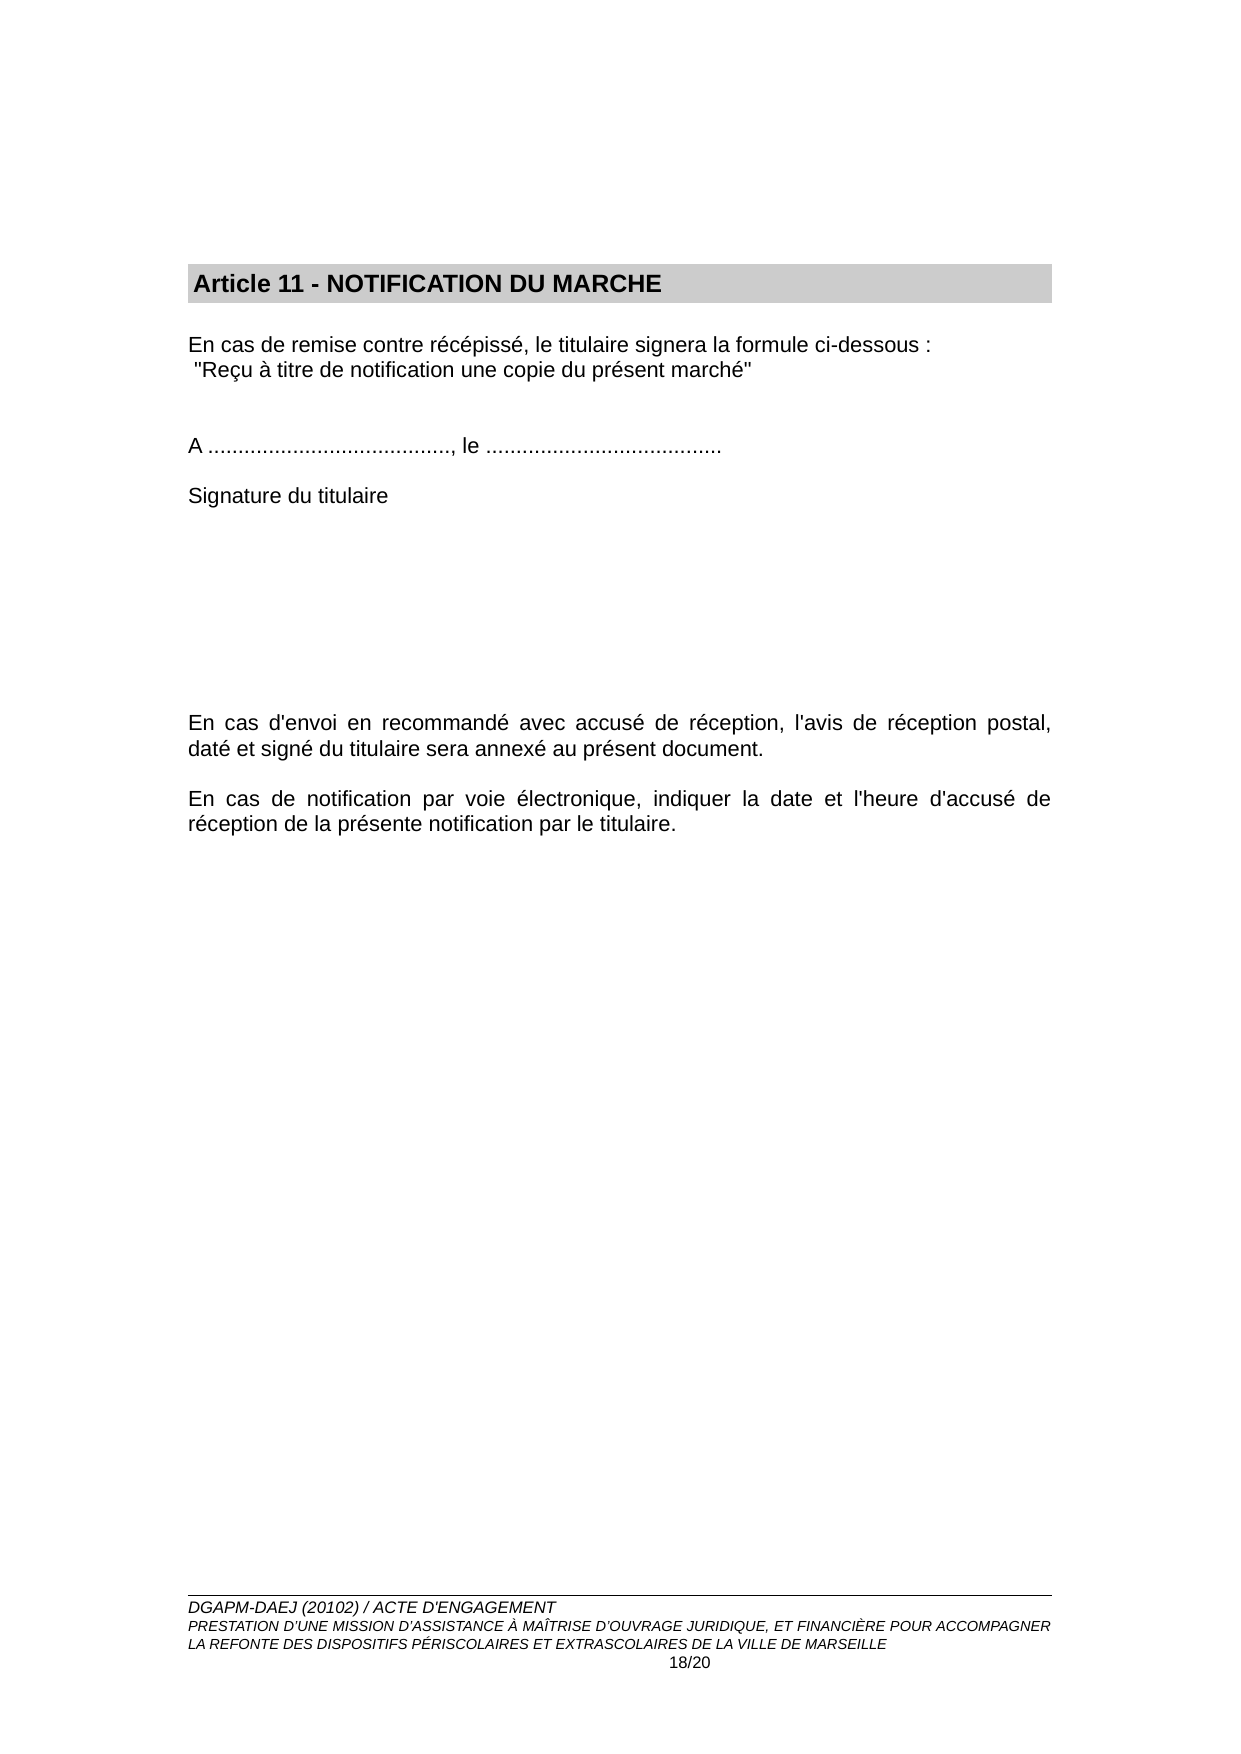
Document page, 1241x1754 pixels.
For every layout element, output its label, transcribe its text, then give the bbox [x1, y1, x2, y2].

text "Reçu à titre de notification une copie du présent marché" [188, 357, 1052, 382]
subtitle NOTIFICATION DU MARCHE [190, 266, 1050, 300]
text En cas de notification par voie électronique, indiquer la date et l'heure d'accusé de réception de la présente notification par le titulaire. [188, 786, 1052, 836]
text Signature du titulaire [188, 483, 1052, 508]
text En cas de remise contre récépissé, le titulaire signera la formule ci-dessous : [188, 332, 1052, 357]
text En cas d'envoi en recommandé avec accusé de réception, l'avis de réception postal, daté et signé du titulaire sera annexé au présent document. [188, 710, 1052, 761]
text A ........................................, le ....................................... [188, 433, 1052, 458]
